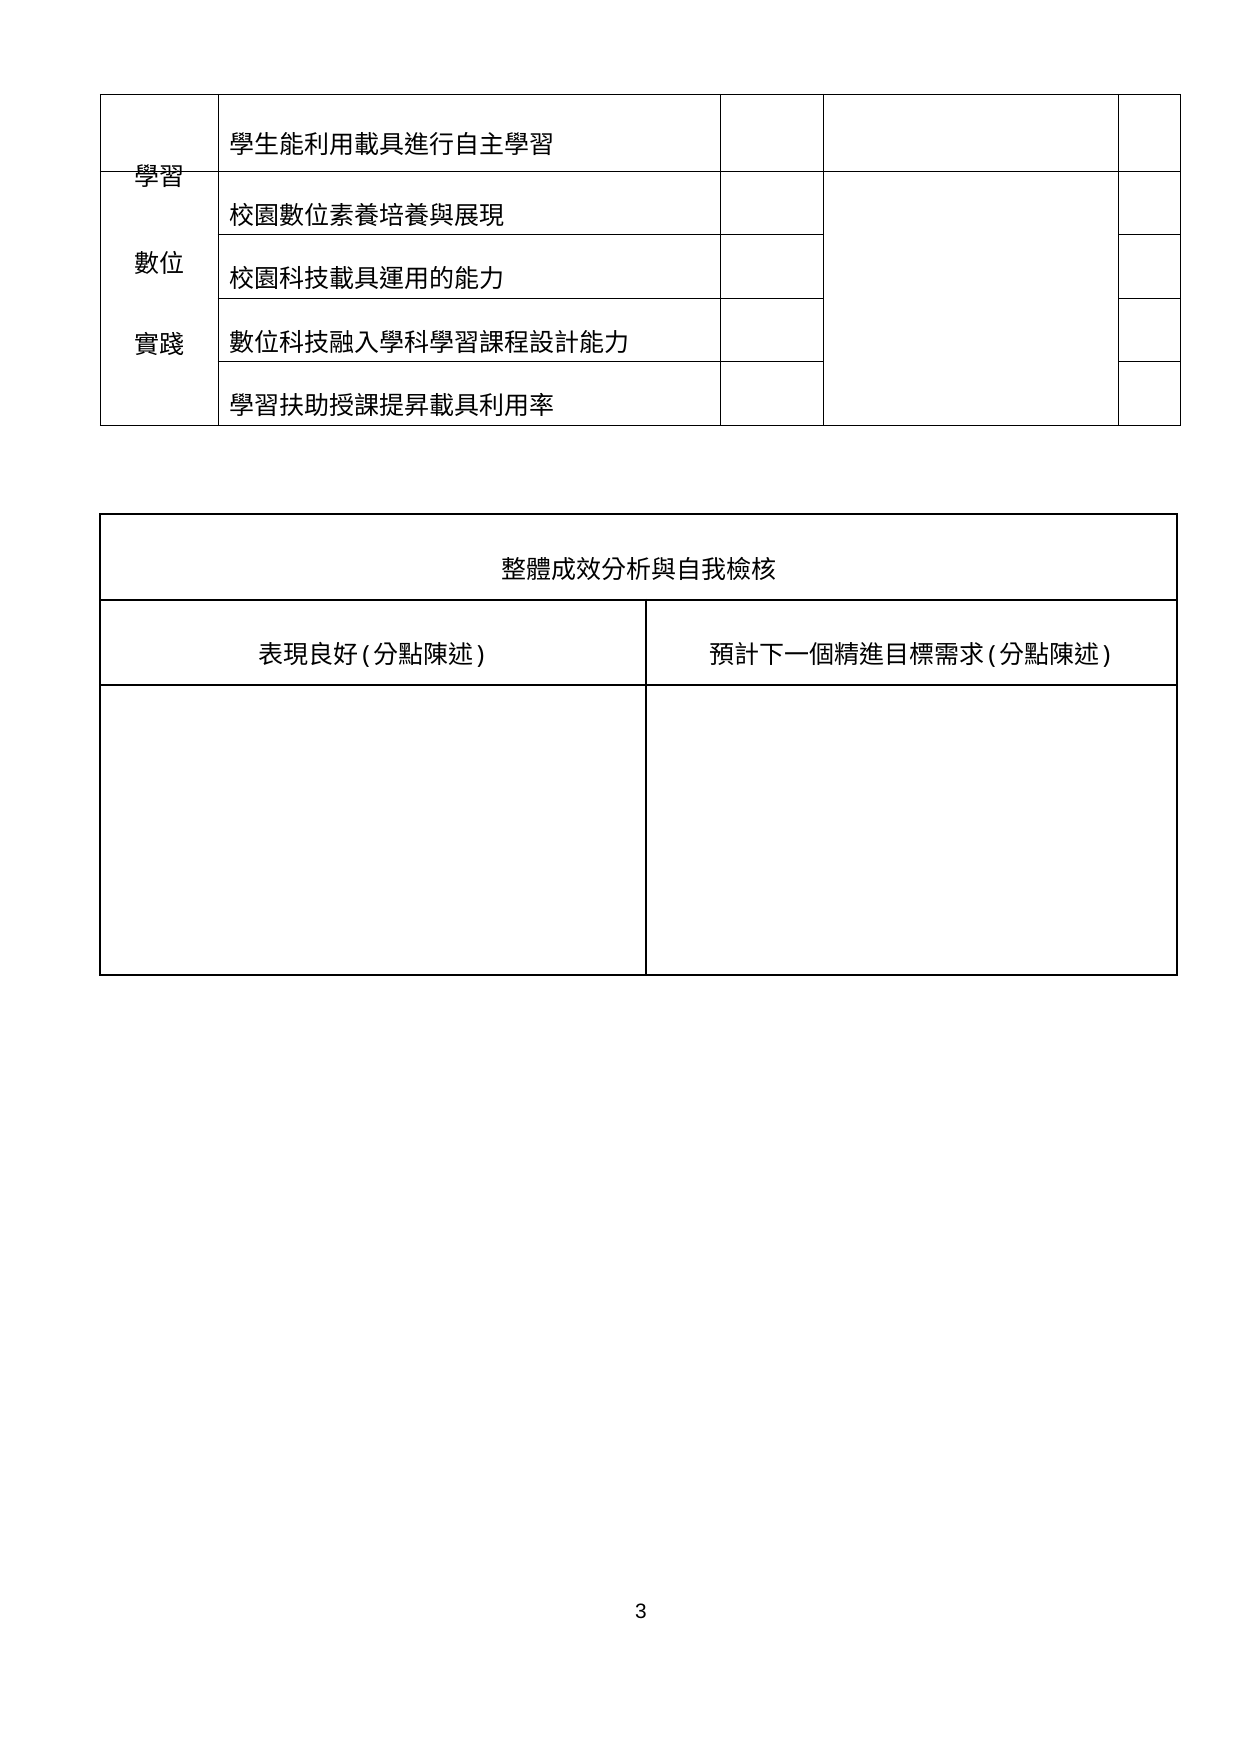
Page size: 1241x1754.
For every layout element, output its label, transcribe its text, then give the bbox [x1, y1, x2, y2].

table_cell [1119, 235, 1180, 298]
table_cell 學生 學習 [101, 95, 218, 171]
table_cell [721, 362, 823, 425]
table_cell 表現良好(分點陳述) [101, 601, 645, 684]
table_cell [101, 686, 645, 974]
table_cell 校園科技載具運用的能力 [219, 235, 720, 298]
table_cell [824, 95, 1118, 171]
table_cell [647, 686, 1176, 974]
table_header 整體成效分析與自我檢核 [101, 515, 1176, 599]
table_cell [1119, 299, 1180, 361]
table_cell 數位科技融入學科學習課程設計能力 [219, 299, 720, 361]
table_cell 預計下一個精進目標需求(分點陳述) [647, 601, 1176, 684]
table_cell 校園數位素養培養與展現 [219, 172, 720, 234]
table_cell 學生能利用載具進行自主學習 [219, 95, 720, 171]
table_cell [721, 299, 823, 361]
table_cell [1119, 95, 1180, 171]
table_cell [1119, 172, 1180, 234]
table_cell 數位 實踐 [101, 172, 218, 425]
table_cell [721, 235, 823, 298]
table_cell [824, 172, 1118, 425]
table_cell 學習扶助授課提昇載具利用率 [219, 362, 720, 425]
table_cell [721, 172, 823, 234]
table_cell [721, 95, 823, 171]
table_cell [1119, 362, 1180, 425]
